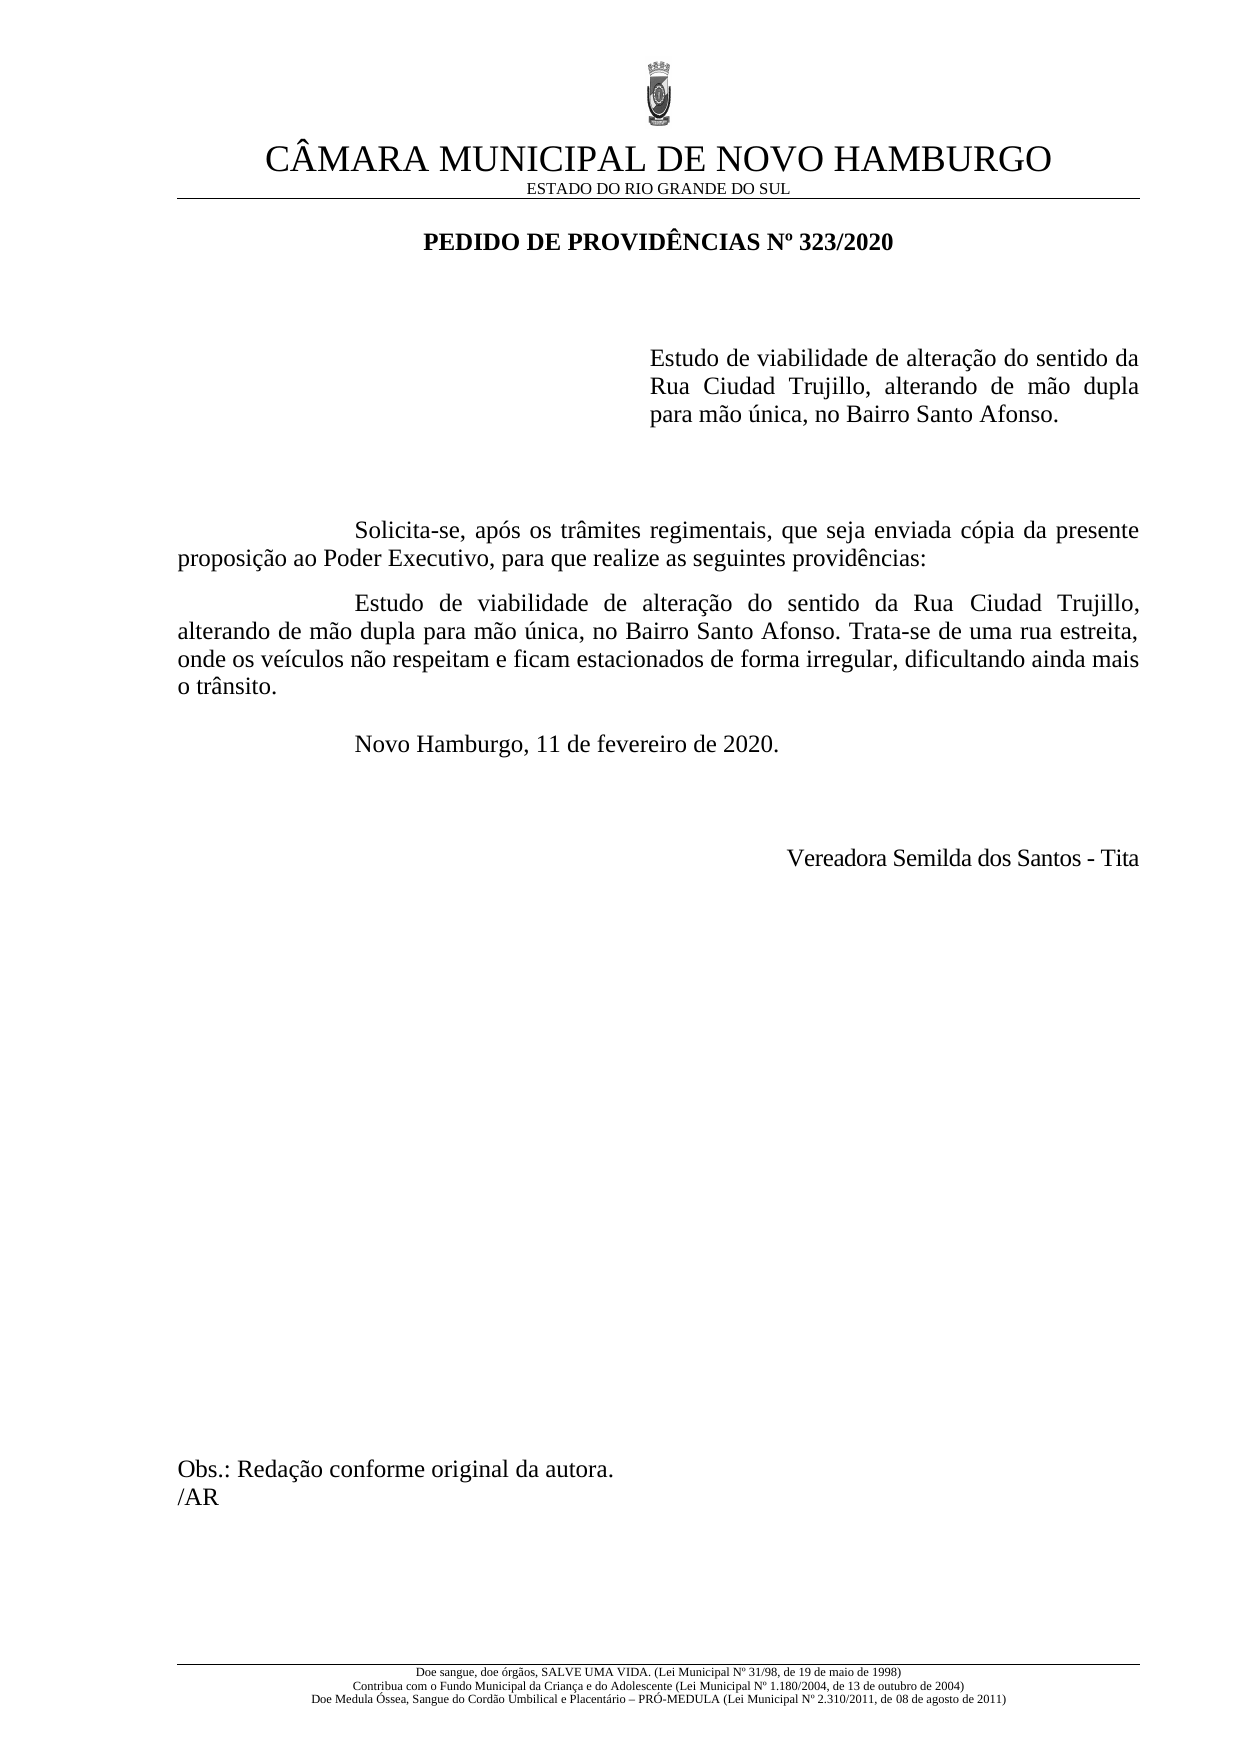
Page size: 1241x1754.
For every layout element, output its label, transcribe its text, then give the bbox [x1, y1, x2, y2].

text /AR [177, 1483, 1140, 1511]
text Novo Hamburgo, 11 de fevereiro de 2020. [177, 730, 1140, 757]
text Vereadora Semilda dos Santos - Tita [177, 844, 1140, 872]
text Solicita-se, após os trâmites regimentais, que seja enviada cópia da presente proposição ao Poder Executivo, para que realize as seguintes providências: [177, 516, 1140, 572]
text Obs.: Redação conforme original da autora. [177, 1455, 1140, 1483]
text Estudo de viabilidade de alteração do sentido da Rua Ciudad Trujillo, alterando de mão dupla para mão única, no Bairro Santo Afonso. [649, 344, 1140, 428]
text Estudo de viabilidade de alteração do sentido da Rua Ciudad Trujillo, alterando de mão dupla para mão única, no Bairro Santo Afonso. Trata-se de uma rua estreita, onde os veículos não respeitam e ficam estacionados de forma irregular, dificultando ainda mais o trânsito. [177, 589, 1140, 700]
text PEDIDO DE PROVIDÊNCIAS Nº 323/2020 [177, 228, 1140, 256]
